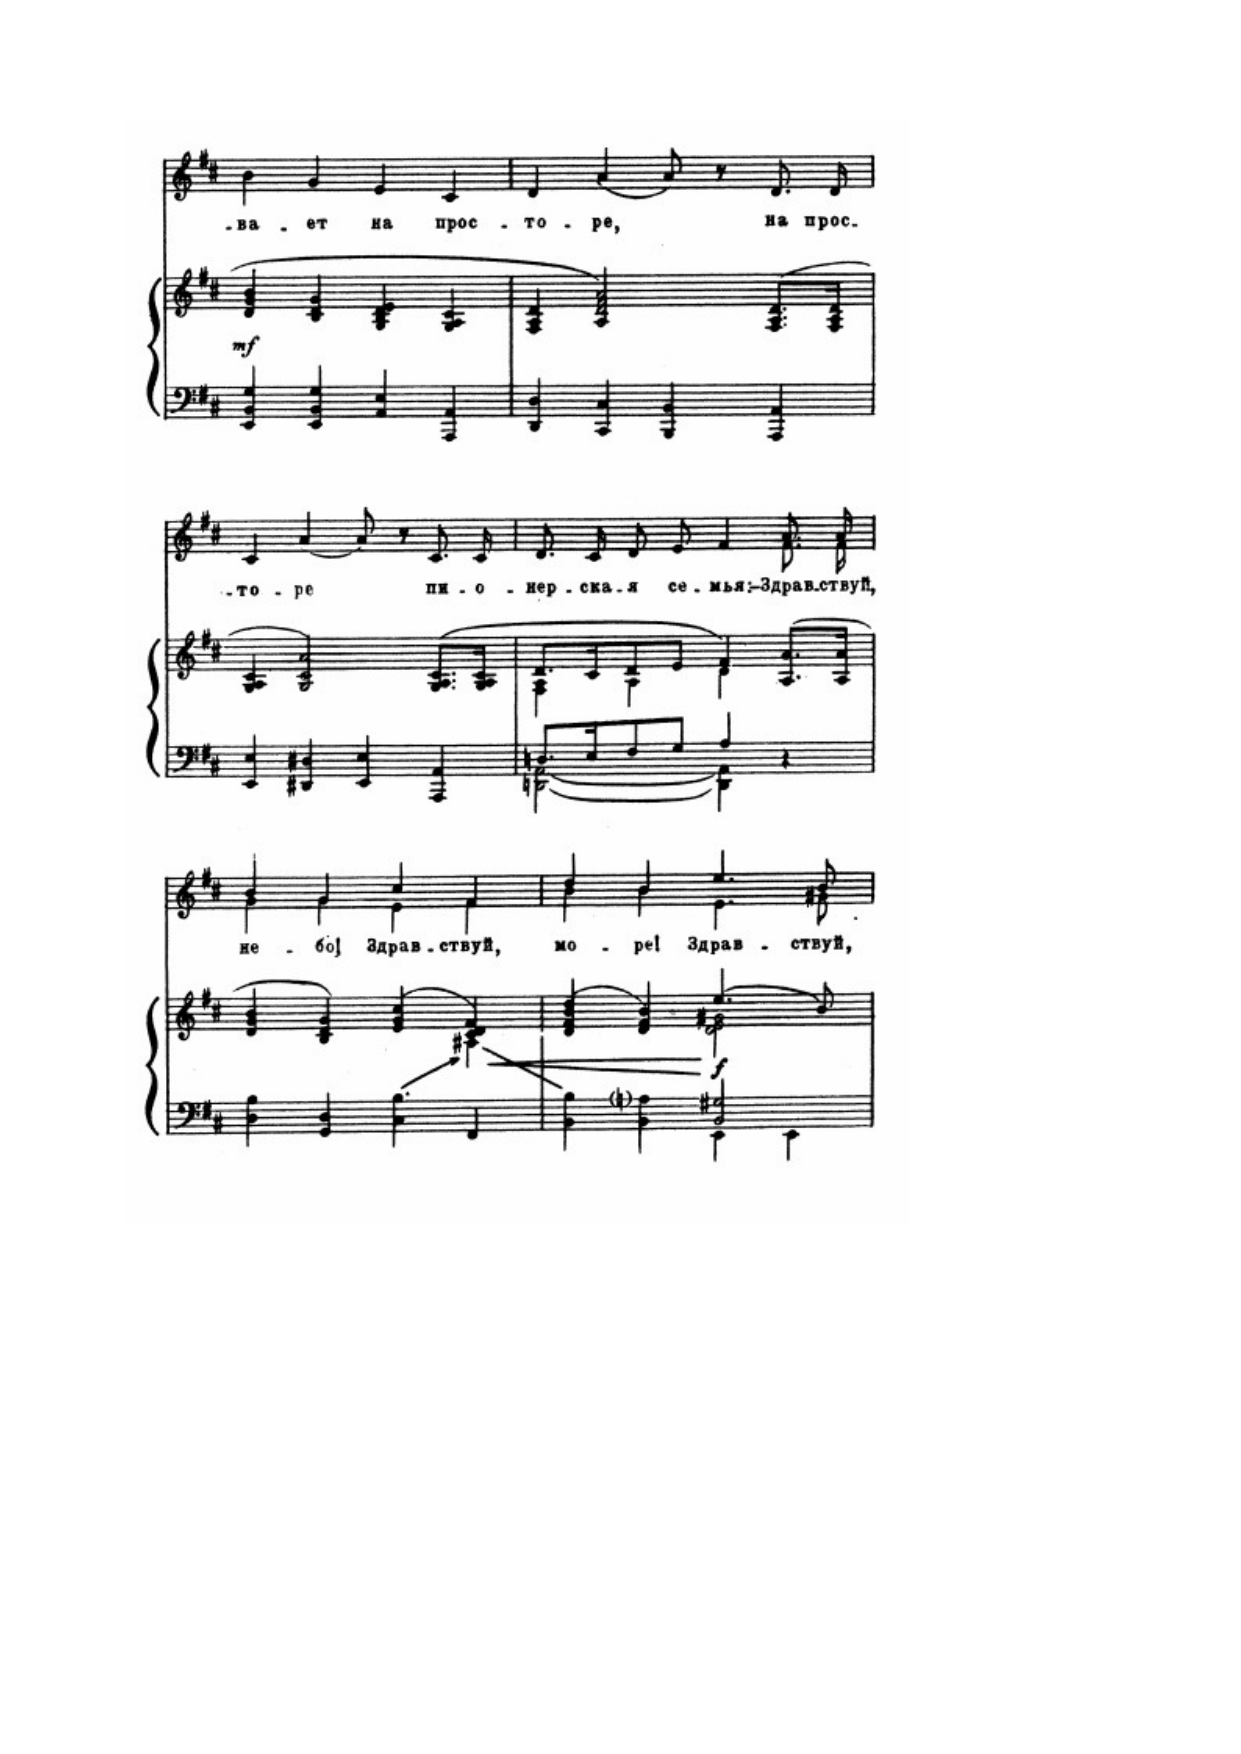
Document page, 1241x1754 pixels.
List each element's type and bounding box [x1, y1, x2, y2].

picture [126, 118, 909, 1225]
